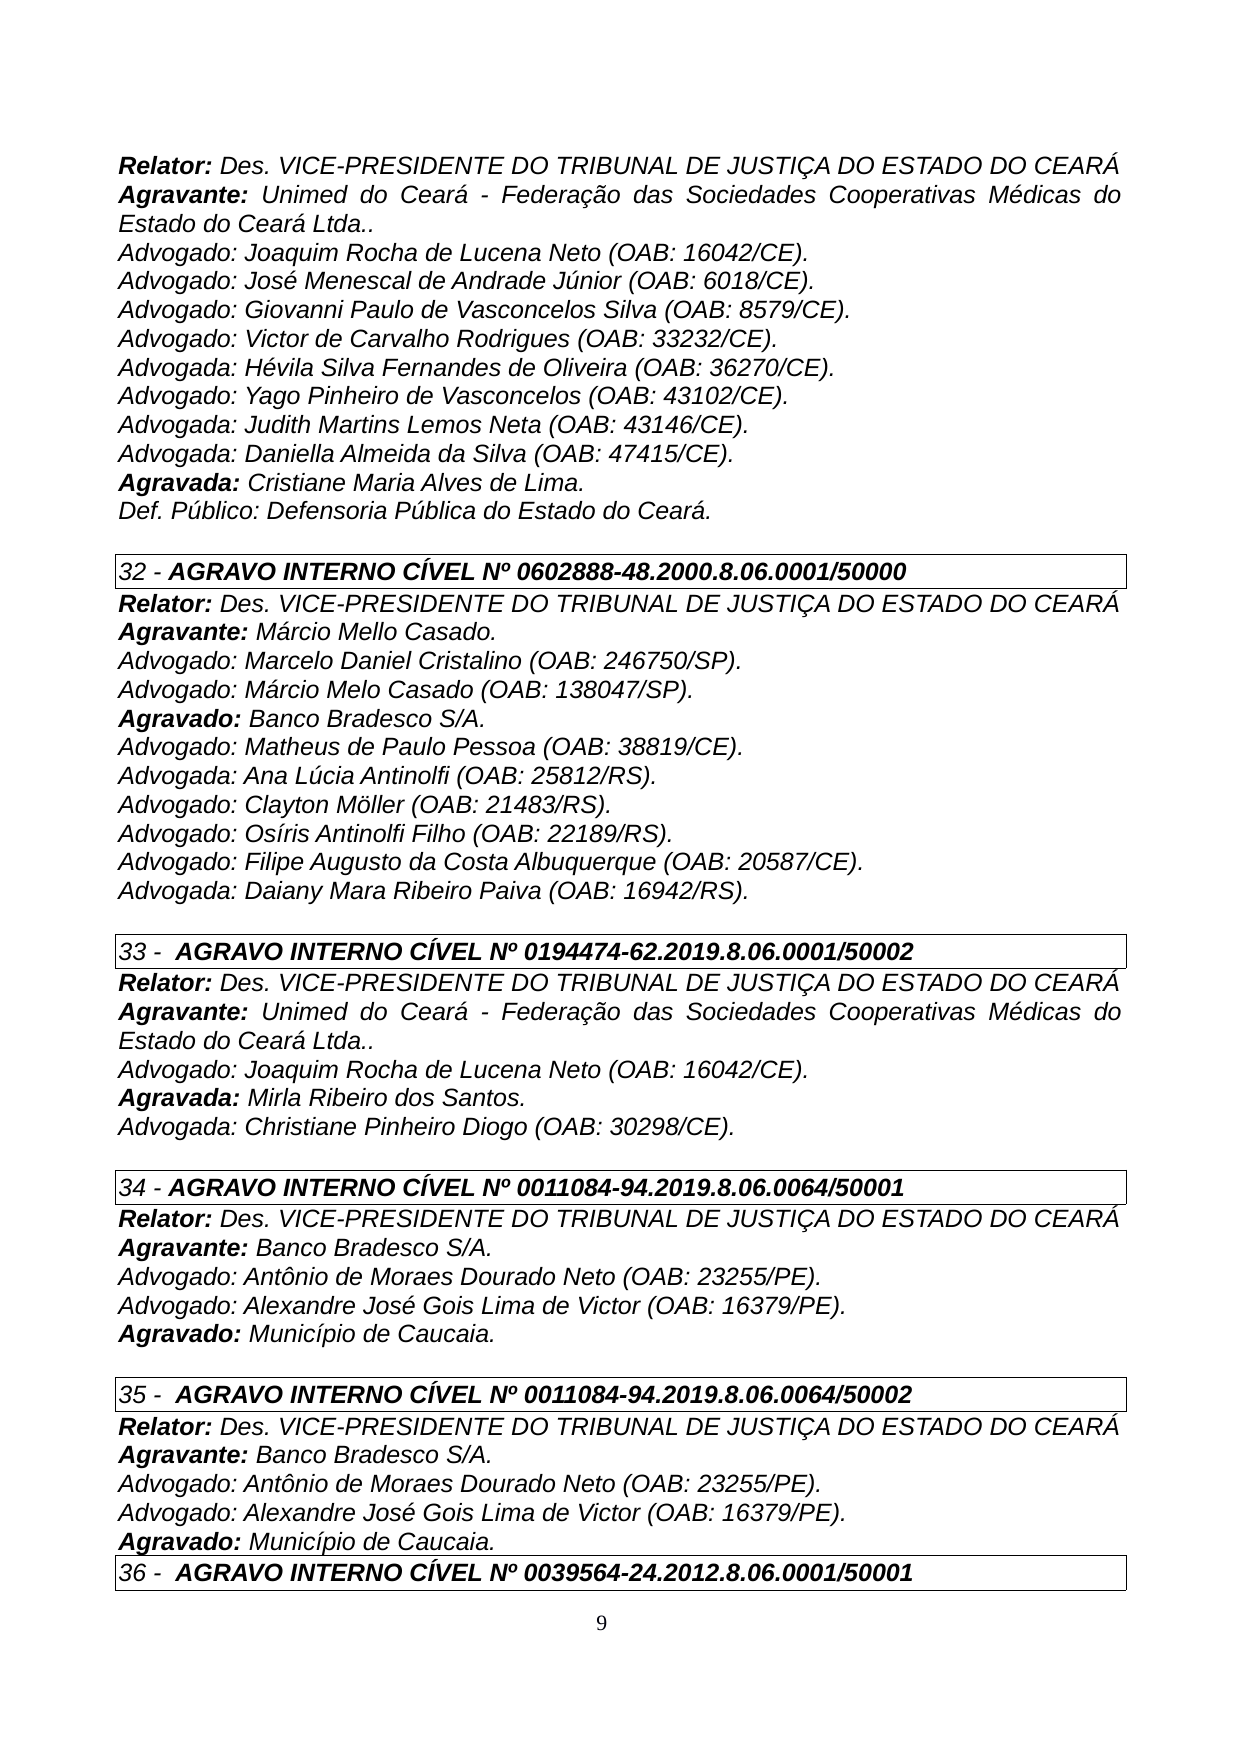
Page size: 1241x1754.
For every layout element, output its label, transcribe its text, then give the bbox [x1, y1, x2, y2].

text Advogada: Hévila Silva Fernandes de Oliveira (OAB: 36270/CE). [118, 352, 1123, 381]
text Advogado: Alexandre José Gois Lima de Victor (OAB: 16379/PE). [118, 1291, 1123, 1319]
text Agravado: Banco Bradesco S/A. [118, 703, 1123, 732]
text Agravante: Unimed do Ceará - Federação das Sociedades Cooperativas Médicas do Estado do Ceará Ltda.. [118, 180, 1123, 237]
text Relator: Des. VICE-PRESIDENTE DO TRIBUNAL DE JUSTIÇA DO ESTADO DO CEARÁ [118, 1412, 1123, 1440]
text Advogado: Márcio Melo Casado (OAB: 138047/SP). [118, 675, 1123, 703]
text Advogada: Judith Martins Lemos Neta (OAB: 43146/CE). [118, 410, 1123, 439]
text Advogado: Alexandre José Gois Lima de Victor (OAB: 16379/PE). [118, 1498, 1123, 1527]
text Relator: Des. VICE-PRESIDENTE DO TRIBUNAL DE JUSTIÇA DO ESTADO DO CEARÁ [118, 969, 1123, 997]
text Advogado: Osíris Antinolfi Filho (OAB: 22189/RS). [118, 818, 1123, 847]
text Advogado: Clayton Möller (OAB: 21483/RS). [118, 790, 1123, 818]
text Advogado: Antônio de Moraes Dourado Neto (OAB: 23255/PE). [118, 1469, 1123, 1498]
text Agravado: Município de Caucaia. [118, 1527, 1123, 1555]
text Advogada: Daiany Mara Ribeiro Paiva (OAB: 16942/RS). [118, 876, 1123, 905]
text Agravante: Banco Bradesco S/A. [118, 1440, 1123, 1469]
text 36 - AGRAVO INTERNO CÍVEL Nº 0039564-24.2012.8.06.0001/50001 [116, 1556, 1126, 1590]
text Advogado: Matheus de Paulo Pessoa (OAB: 38819/CE). [118, 732, 1123, 761]
text Advogado: Marcelo Daniel Cristalino (OAB: 246750/SP). [118, 646, 1123, 675]
text Agravante: Márcio Mello Casado. [118, 617, 1123, 646]
text Advogado: Filipe Augusto da Costa Albuquerque (OAB: 20587/CE). [118, 847, 1123, 876]
text Advogada: Christiane Pinheiro Diogo (OAB: 30298/CE). [118, 1112, 1123, 1141]
text 34 - AGRAVO INTERNO CÍVEL Nº 0011084-94.2019.8.06.0064/50001 [116, 1171, 1126, 1204]
text Agravada: Mirla Ribeiro dos Santos. [118, 1083, 1123, 1112]
text Def. Público: Defensoria Pública do Estado do Ceará. [118, 496, 1123, 525]
text Advogado: Victor de Carvalho Rodrigues (OAB: 33232/CE). [118, 324, 1123, 352]
text Advogado: Giovanni Paulo de Vasconcelos Silva (OAB: 8579/CE). [118, 295, 1123, 324]
text 35 - AGRAVO INTERNO CÍVEL Nº 0011084-94.2019.8.06.0064/50002 [116, 1378, 1126, 1411]
text Advogado: José Menescal de Andrade Júnior (OAB: 6018/CE). [118, 266, 1123, 295]
text Relator: Des. VICE-PRESIDENTE DO TRIBUNAL DE JUSTIÇA DO ESTADO DO CEARÁ [118, 589, 1123, 617]
text 32 - AGRAVO INTERNO CÍVEL Nº 0602888-48.2000.8.06.0001/50000 [116, 555, 1126, 588]
text Agravante: Banco Bradesco S/A. [118, 1233, 1123, 1262]
text Advogado: Joaquim Rocha de Lucena Neto (OAB: 16042/CE). [118, 1054, 1123, 1083]
text 33 - AGRAVO INTERNO CÍVEL Nº 0194474-62.2019.8.06.0001/50002 [116, 935, 1126, 968]
text Advogado: Joaquim Rocha de Lucena Neto (OAB: 16042/CE). [118, 237, 1123, 266]
text Advogada: Daniella Almeida da Silva (OAB: 47415/CE). [118, 439, 1123, 467]
text Advogado: Yago Pinheiro de Vasconcelos (OAB: 43102/CE). [118, 381, 1123, 410]
text Agravante: Unimed do Ceará - Federação das Sociedades Cooperativas Médicas do Estado do Ceará Ltda.. [118, 997, 1123, 1054]
text Agravado: Município de Caucaia. [118, 1319, 1123, 1348]
text Advogada: Ana Lúcia Antinolfi (OAB: 25812/RS). [118, 761, 1123, 790]
text Relator: Des. VICE-PRESIDENTE DO TRIBUNAL DE JUSTIÇA DO ESTADO DO CEARÁ [118, 151, 1123, 180]
text Relator: Des. VICE-PRESIDENTE DO TRIBUNAL DE JUSTIÇA DO ESTADO DO CEARÁ [118, 1205, 1123, 1233]
text Advogado: Antônio de Moraes Dourado Neto (OAB: 23255/PE). [118, 1262, 1123, 1291]
text Agravada: Cristiane Maria Alves de Lima. [118, 467, 1123, 496]
